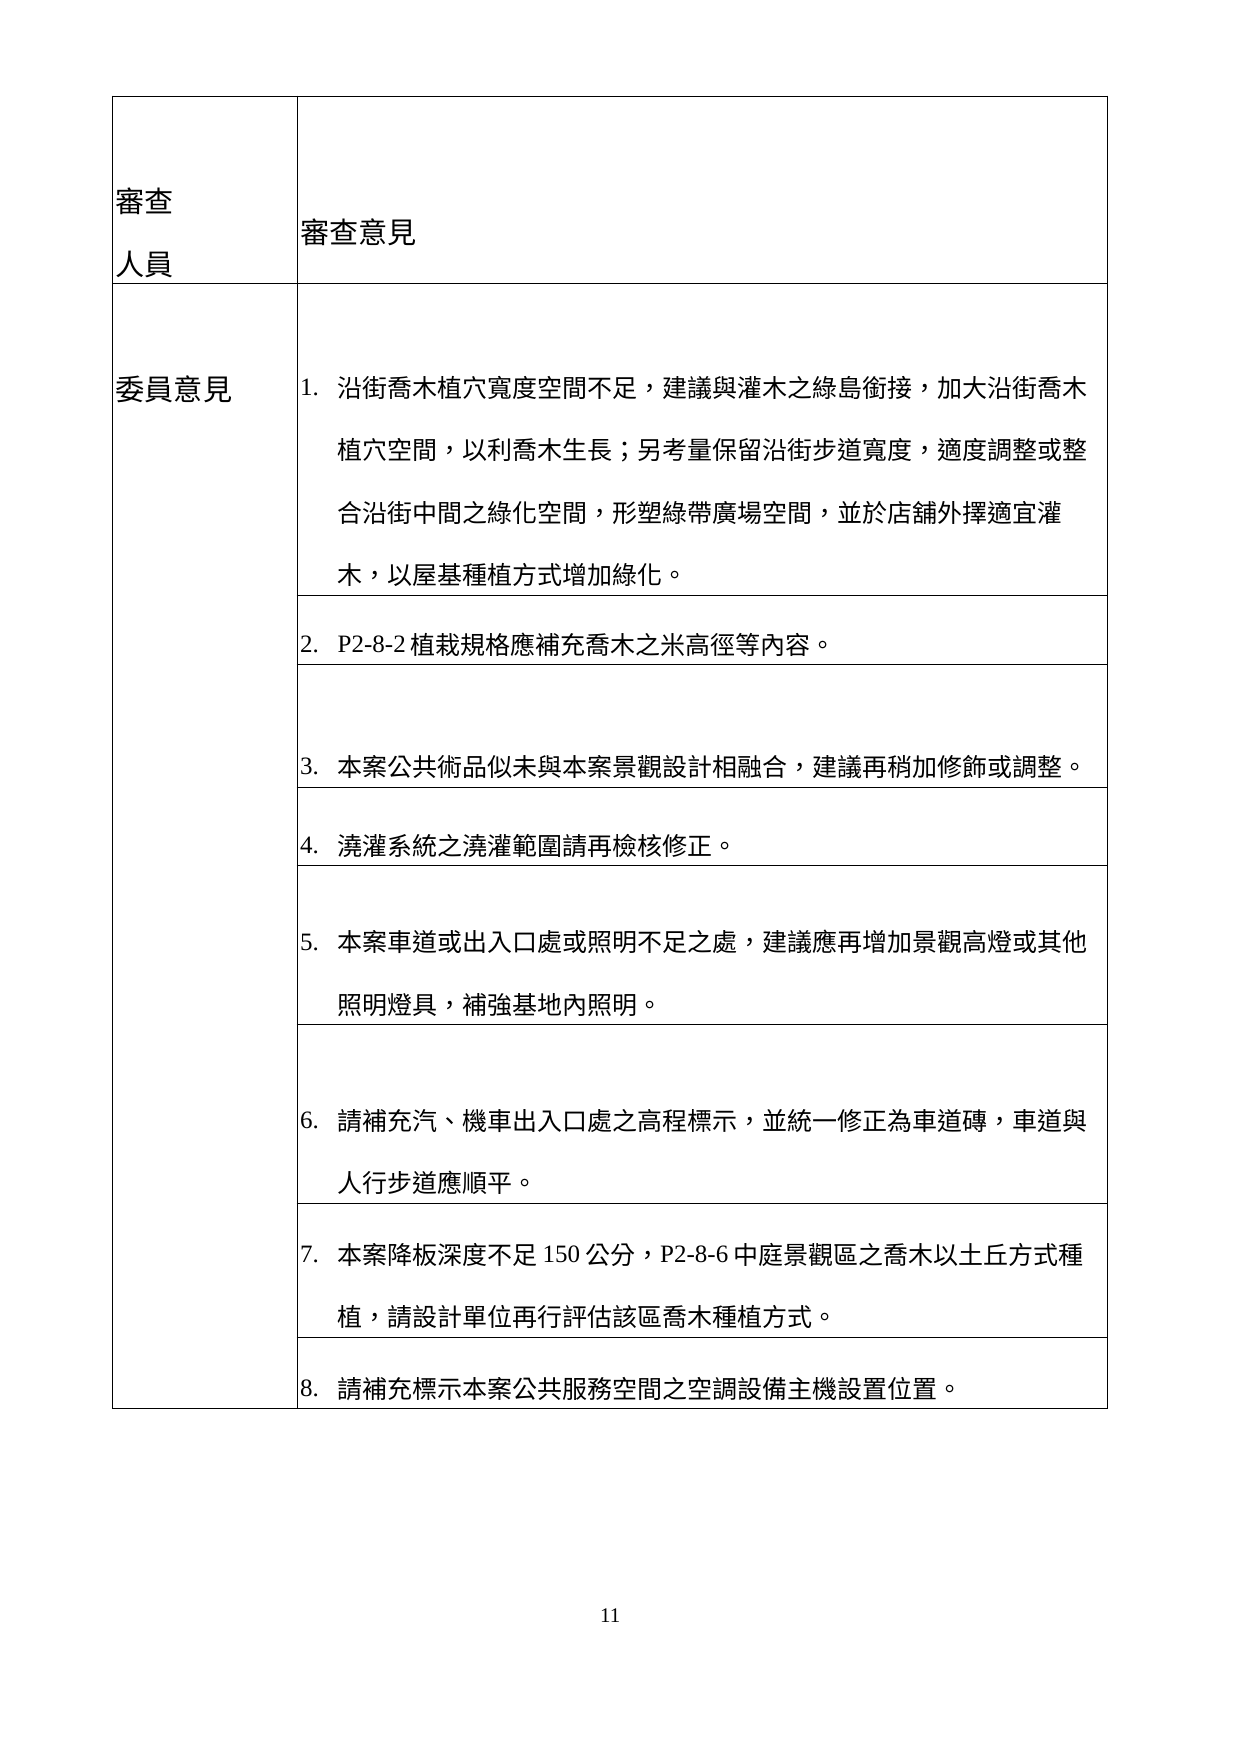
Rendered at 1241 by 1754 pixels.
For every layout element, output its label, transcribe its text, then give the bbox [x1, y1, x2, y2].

table_cell P2-8-2植栽規格應補充喬木之米高徑等內容。 [298, 596, 1107, 664]
table_cell 沿街喬木植穴寬度空間不足，建議與灌木之綠島銜接，加大沿街喬木植穴空間，以利喬木生長；另考量保留沿街步道寬度，適度調整或整合沿街中間之綠化空間，形塑綠帶廣場空間，並於店舖外擇適宜灌木，以屋基種植方式增加綠化。 [298, 284, 1107, 594]
table_cell 請補充標示本案公共服務空間之空調設備主機設置位置。 [298, 1338, 1107, 1408]
table_cell 請補充汽、機車出入口處之高程標示，並統一修正為車道磚，車道與人行步道應順平。 [298, 1025, 1107, 1202]
table_header 審查 人員 [113, 97, 297, 283]
table_header 審查意見 [298, 97, 1107, 283]
table_cell 委員意見 [113, 284, 297, 1408]
table_cell 澆灌系統之澆灌範圍請再檢核修正。 [298, 788, 1107, 865]
table_cell 本案公共術品似未與本案景觀設計相融合，建議再稍加修飾或調整。 [298, 665, 1107, 787]
table_cell 本案車道或出入口處或照明不足之處，建議應再增加景觀高燈或其他照明燈具，補強基地內照明。 [298, 866, 1107, 1024]
table_cell 本案降板深度不足150公分，P2-8-6中庭景觀區之喬木以土丘方式種植，請設計單位再行評估該區喬木種植方式。 [298, 1204, 1107, 1337]
